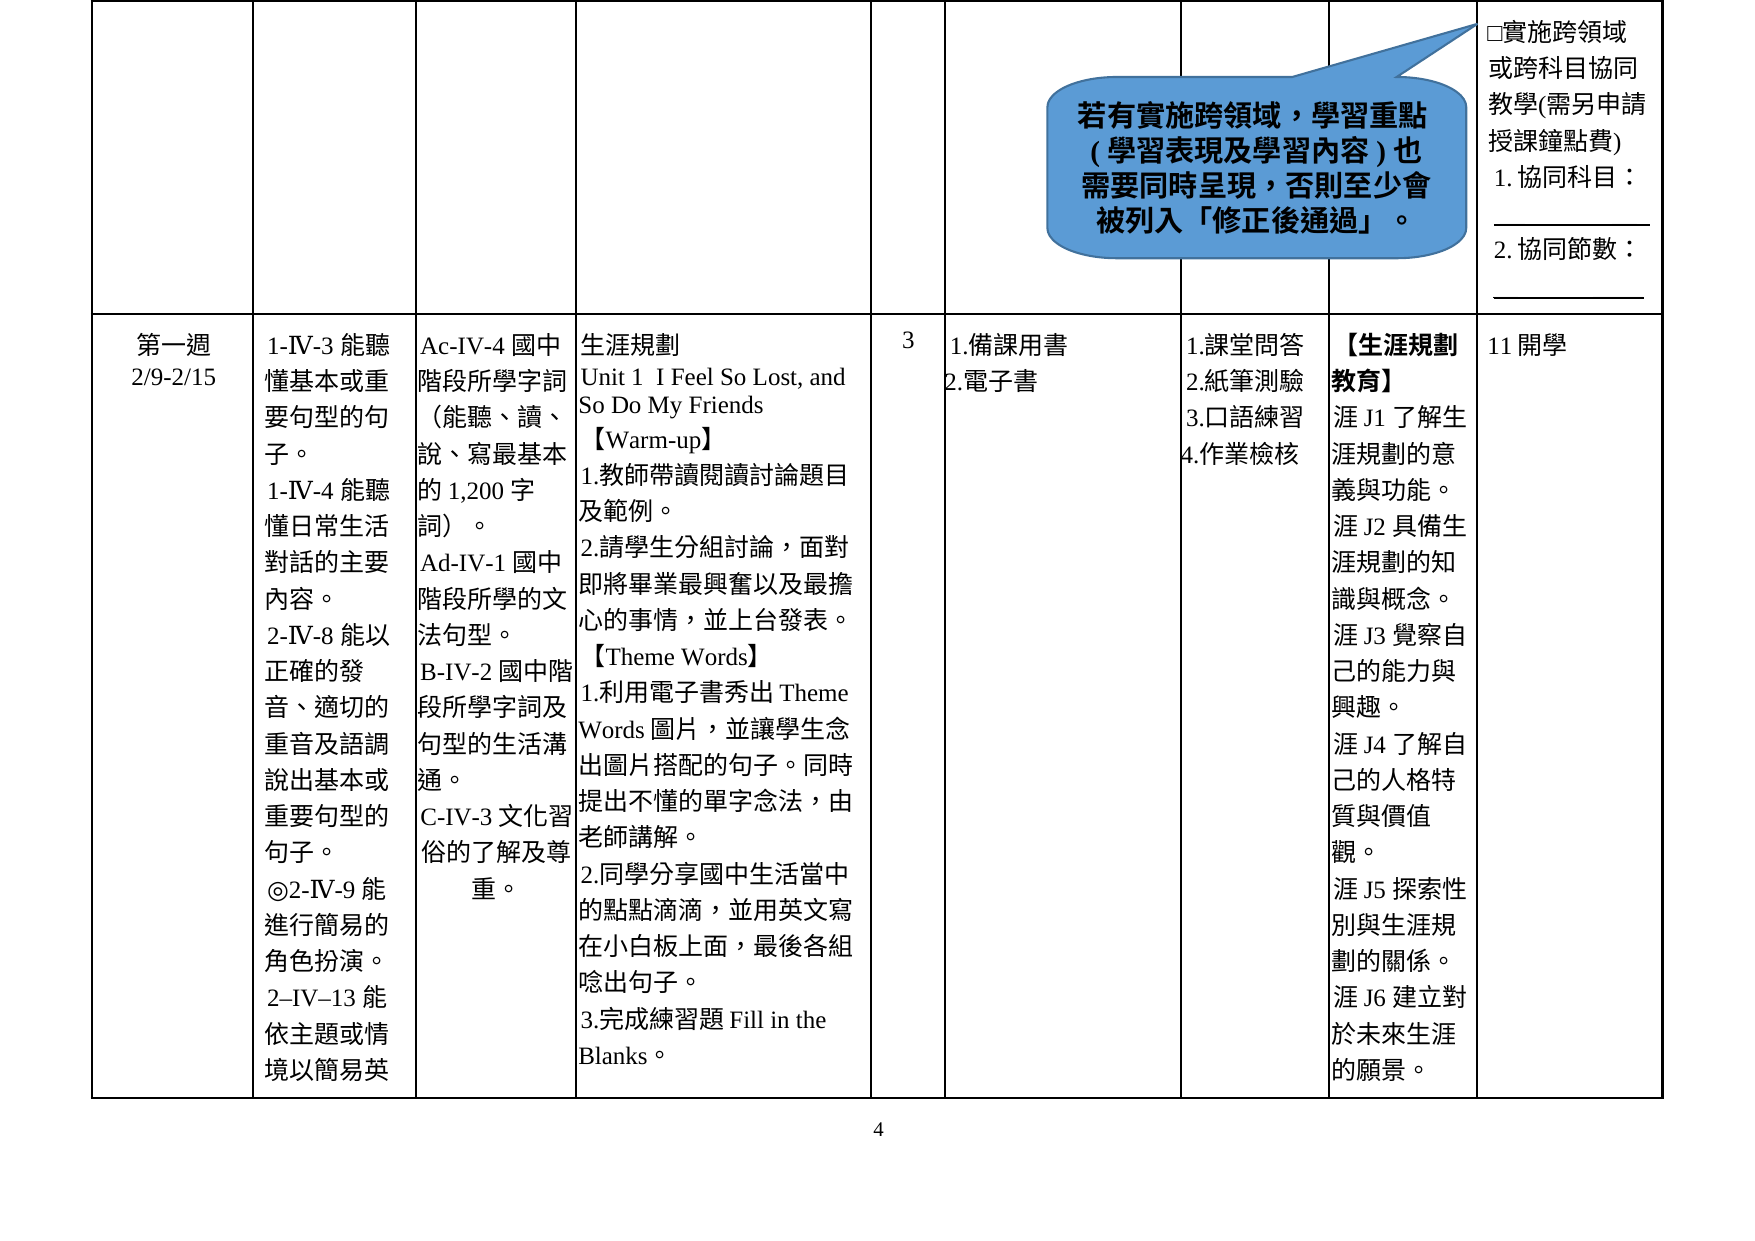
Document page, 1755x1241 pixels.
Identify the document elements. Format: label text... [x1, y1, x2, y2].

table_cell 11開學 [1478, 315, 1661, 1097]
table_cell 1.課堂問答 2.紙筆測驗 3.口語練習 4.作業檢核 [1182, 315, 1328, 1097]
table_cell [946, 2, 1180, 313]
table_cell 1-Ⅳ-3 能聽懂基本或重要句型的句子。 1-Ⅳ-4 能聽懂日常生活對話的主要內容。 2-Ⅳ-8 能以正確的發音、適切的重音及語調說出基本或重要句型的句子。 ◎2-Ⅳ-9 能進行簡易的角色扮演。 2–IV–13 能依主題或情境以簡易英 [254, 315, 415, 1097]
table_cell [417, 2, 575, 313]
table_cell Ac-IV-4 國中階段所學字詞（能聽、讀、說、寫最基本的1,200 字詞）。 Ad-IV-1 國中階段所學的文法句型。 B-IV-2 國中階段所學字詞及句型的生活溝通。 C-IV-3 文化習俗的了解及尊重。 [417, 315, 575, 1097]
table_cell [1182, 260, 1328, 313]
table_cell 3 [872, 315, 944, 1097]
table_cell [872, 2, 944, 313]
table_cell 生涯規劃 Unit 1 I Feel So Lost, and So Do My Friends 【Warm-up】 1.教師帶讀閱讀討論題目及範例。 2.請學生分組討論，面對即將畢業最興奮以及最擔心的事情，並上台發表。 【Theme Words】 1.利用電子書秀出Theme Words圖片，並讓學生念出圖片搭配的句子。同時提出不懂的單字念法，由老師講解。 2.同學分享國中生活當中的點點滴滴，並用英文寫在小白板上面，最後各組唸出句子。 3.完成練習題Fill in the Blanks。 [577, 315, 870, 1097]
table_cell [254, 2, 415, 313]
table_cell 1.備課用書 2.電子書 [946, 315, 1180, 1097]
table_cell 第一週 2/9-2/15 [93, 315, 252, 1097]
table_cell 【生涯規劃教育】 涯J1 了解生涯規劃的意義與功能。 涯J2 具備生涯規劃的知識與概念。 涯J3 覺察自己的能力與興趣。 涯J4 了解自己的人格特質與價值觀。 涯J5 探索性別與生涯規劃的關係。 涯J6 建立對於未來生涯的願景。 [1330, 315, 1476, 1097]
table_cell □實施跨領域或跨科目協同教學(需另申請授課鐘點費) 協同科目： ＿ ＿ 協同節數： ＿ ＿＿ [1478, 2, 1661, 313]
table_cell [1330, 27, 1476, 313]
table_cell [1330, 2, 1476, 64]
table_cell [577, 2, 870, 313]
table_cell [93, 2, 252, 313]
table_cell [1182, 2, 1328, 75]
